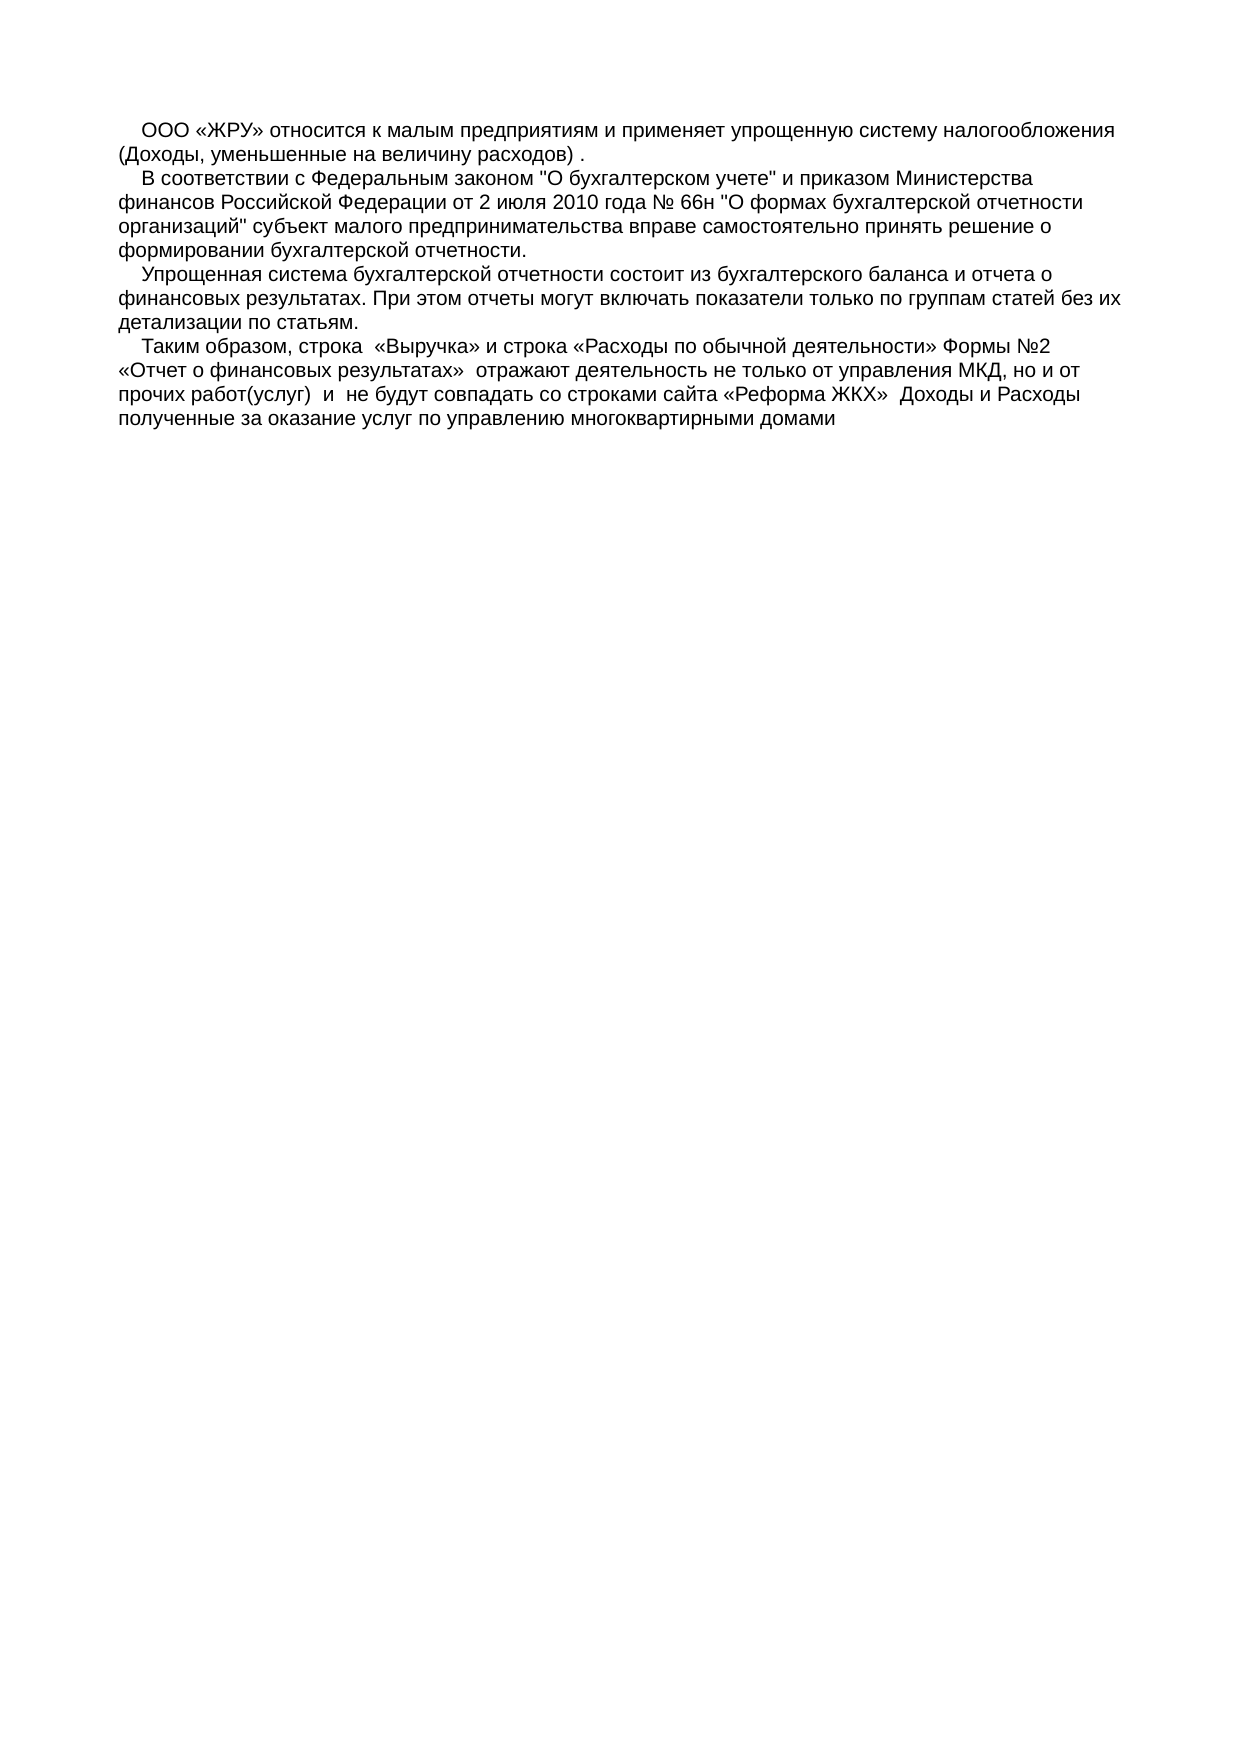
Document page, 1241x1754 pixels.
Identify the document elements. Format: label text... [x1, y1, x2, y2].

text Таким образом, строка «Выручка» и строка «Расходы по обычной деятельности» Формы №2 «Отчет о финансовых результатах» отражают деятельность не только от управления МКД, но и от прочих работ(услуг) и не будут совпадать со строками сайта «Реформа ЖКХ» Доходы и Расходы полученные за оказание услуг по управлению многоквартирными домами [118, 334, 1122, 429]
text Упрощенная система бухгалтерской отчетности состоит из бухгалтерского баланса и отчета о финансовых результатах. При этом отчеты могут включать показатели только по группам статей без их детализации по статьям. [118, 262, 1122, 334]
text В соответствии с Федеральным законом "О бухгалтерском учете" и приказом Министерства финансов Российской Федерации от 2 июля 2010 года № 66н "О формах бухгалтерской отчетности организаций" субъект малого предпринимательства вправе самостоятельно принять решение о формировании бухгалтерской отчетности. [118, 166, 1122, 262]
text ООО «ЖРУ» относится к малым предприятиям и применяет упрощенную систему налогообложения (Доходы, уменьшенные на величину расходов) . [118, 118, 1122, 166]
